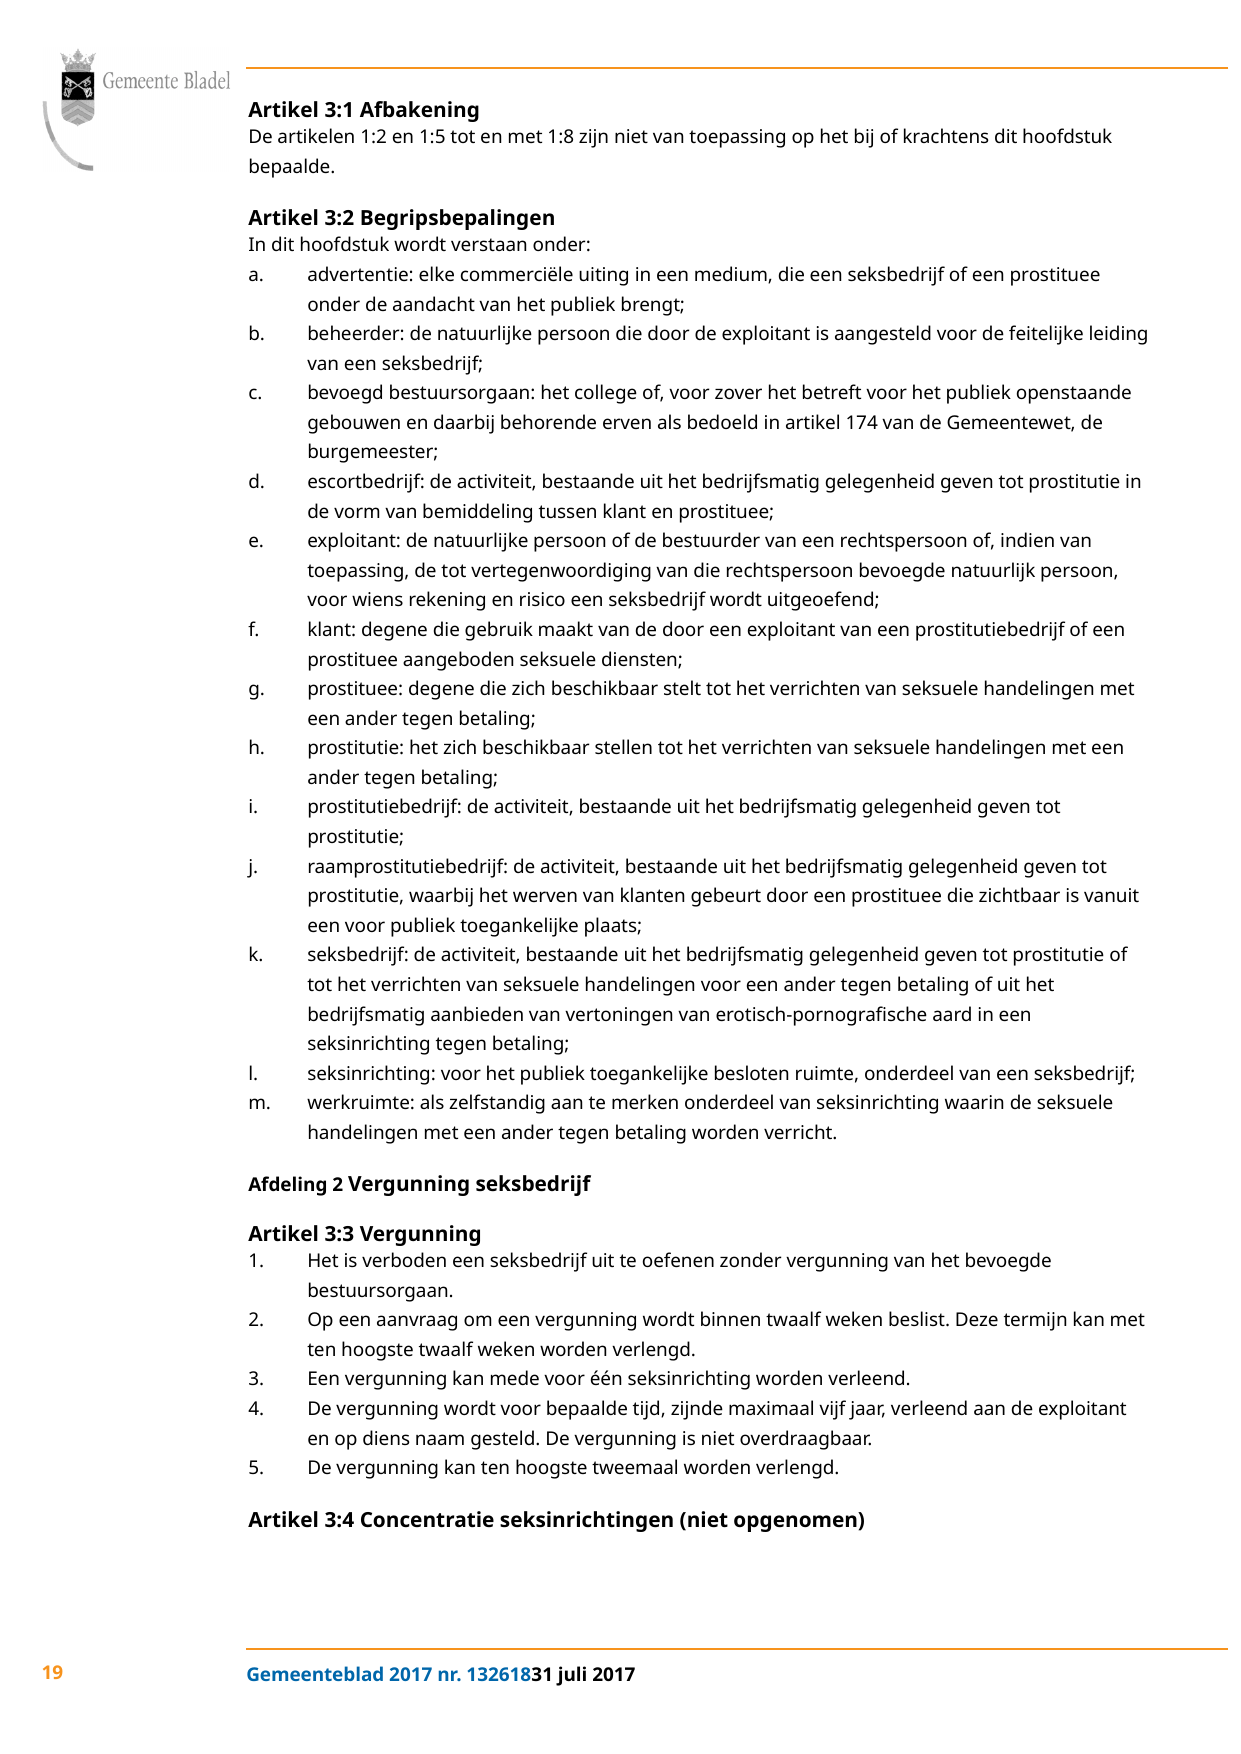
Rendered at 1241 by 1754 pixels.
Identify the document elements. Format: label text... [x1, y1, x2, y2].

text Afdeling 2 Vergunning seksbedrijf [248, 1169, 1152, 1198]
list escortbedrijf: de activiteit, bestaande uit het bedrijfsmatig gelegenheid geven tot prostitutie in de vorm van bemiddeling tussen klant en prostituee; [248, 468, 1152, 524]
text Artikel 3:1 Afbakening [248, 95, 1152, 123]
text De artikelen 1:2 en 1:5 tot en met 1:8 zijn niet van toepassing op het bij of krachtens dit hoofdstuk bepaalde. [248, 123, 1152, 178]
list werkruimte: als zelfstandig aan te merken onderdeel van seksinrichting waarin de seksuele handelingen met een ander tegen betaling worden verricht. [248, 1089, 1152, 1145]
list De vergunning wordt voor bepaalde tijd, zijnde maximaal vijf jaar, verleend aan de exploitant en op diens naam gesteld. De vergunning is niet overdraagbaar. [248, 1395, 1152, 1450]
text Artikel 3:2 Begripsbepalingen [248, 203, 1152, 232]
list exploitant: de natuurlijke persoon of de bestuurder van een rechtspersoon of, indien van toepassing, de tot vertegenwoordiging van die rechtspersoon bevoegde natuurlijk persoon, voor wiens rekening en risico een seksbedrijf wordt uitgeoefend; [248, 527, 1152, 612]
text Artikel 3:3 Vergunning [248, 1219, 1152, 1247]
list prostitutie: het zich beschikbaar stellen tot het verrichten van seksuele handelingen met een ander tegen betaling; [248, 734, 1152, 790]
list Op een aanvraag om een vergunning wordt binnen twaalf weken beslist. Deze termijn kan met ten hoogste twaalf weken worden verlengd. [248, 1306, 1152, 1362]
list Een vergunning kan mede voor één seksinrichting worden verleend. [248, 1366, 1152, 1391]
list prostituee: degene die zich beschikbaar stelt tot het verrichten van seksuele handelingen met een ander tegen betaling; [248, 675, 1152, 731]
list seksinrichting: voor het publiek toegankelijke besloten ruimte, onderdeel van een seksbedrijf; [248, 1060, 1152, 1086]
list klant: degene die gebruik maakt van de door een exploitant van een prostitutiebedrijf of een prostituee aangeboden seksuele diensten; [248, 616, 1152, 672]
list raamprostitutiebedrijf: de activiteit, bestaande uit het bedrijfsmatig gelegenheid geven tot prostitutie, waarbij het werven van klanten gebeurt door een prostituee die zichtbaar is vanuit een voor publiek toegankelijke plaats; [248, 853, 1152, 938]
text In dit hoofdstuk wordt verstaan onder: [248, 232, 1152, 257]
list De vergunning kan ten hoogste tweemaal worden verlengd. [248, 1454, 1152, 1480]
list bevoegd bestuursorgaan: het college of, voor zover het betreft voor het publiek openstaande gebouwen en daarbij behorende erven als bedoeld in artikel 174 van de Gemeentewet, de burgemeester; [248, 379, 1152, 464]
list prostitutiebedrijf: de activiteit, bestaande uit het bedrijfsmatig gelegenheid geven tot prostitutie; [248, 794, 1152, 849]
list beheerder: de natuurlijke persoon die door de exploitant is aangesteld voor de feitelijke leiding van een seksbedrijf; [248, 320, 1152, 376]
list advertentie: elke commerciële uiting in een medium, die een seksbedrijf of een prostituee onder de aandacht van het publiek brengt; [248, 261, 1152, 317]
text Artikel 3:4 Concentratie seksinrichtingen (niet opgenomen) [248, 1505, 1152, 1533]
picture [41, 47, 231, 172]
list seksbedrijf: de activiteit, bestaande uit het bedrijfsmatig gelegenheid geven tot prostitutie of tot het verrichten van seksuele handelingen voor een ander tegen betaling of uit het bedrijfsmatig aanbieden van vertoningen van erotisch-pornografische aard in een seksinrichting tegen betaling; [248, 942, 1152, 1056]
list Het is verboden een seksbedrijf uit te oefenen zonder vergunning van het bevoegde bestuursorgaan. [248, 1247, 1152, 1302]
